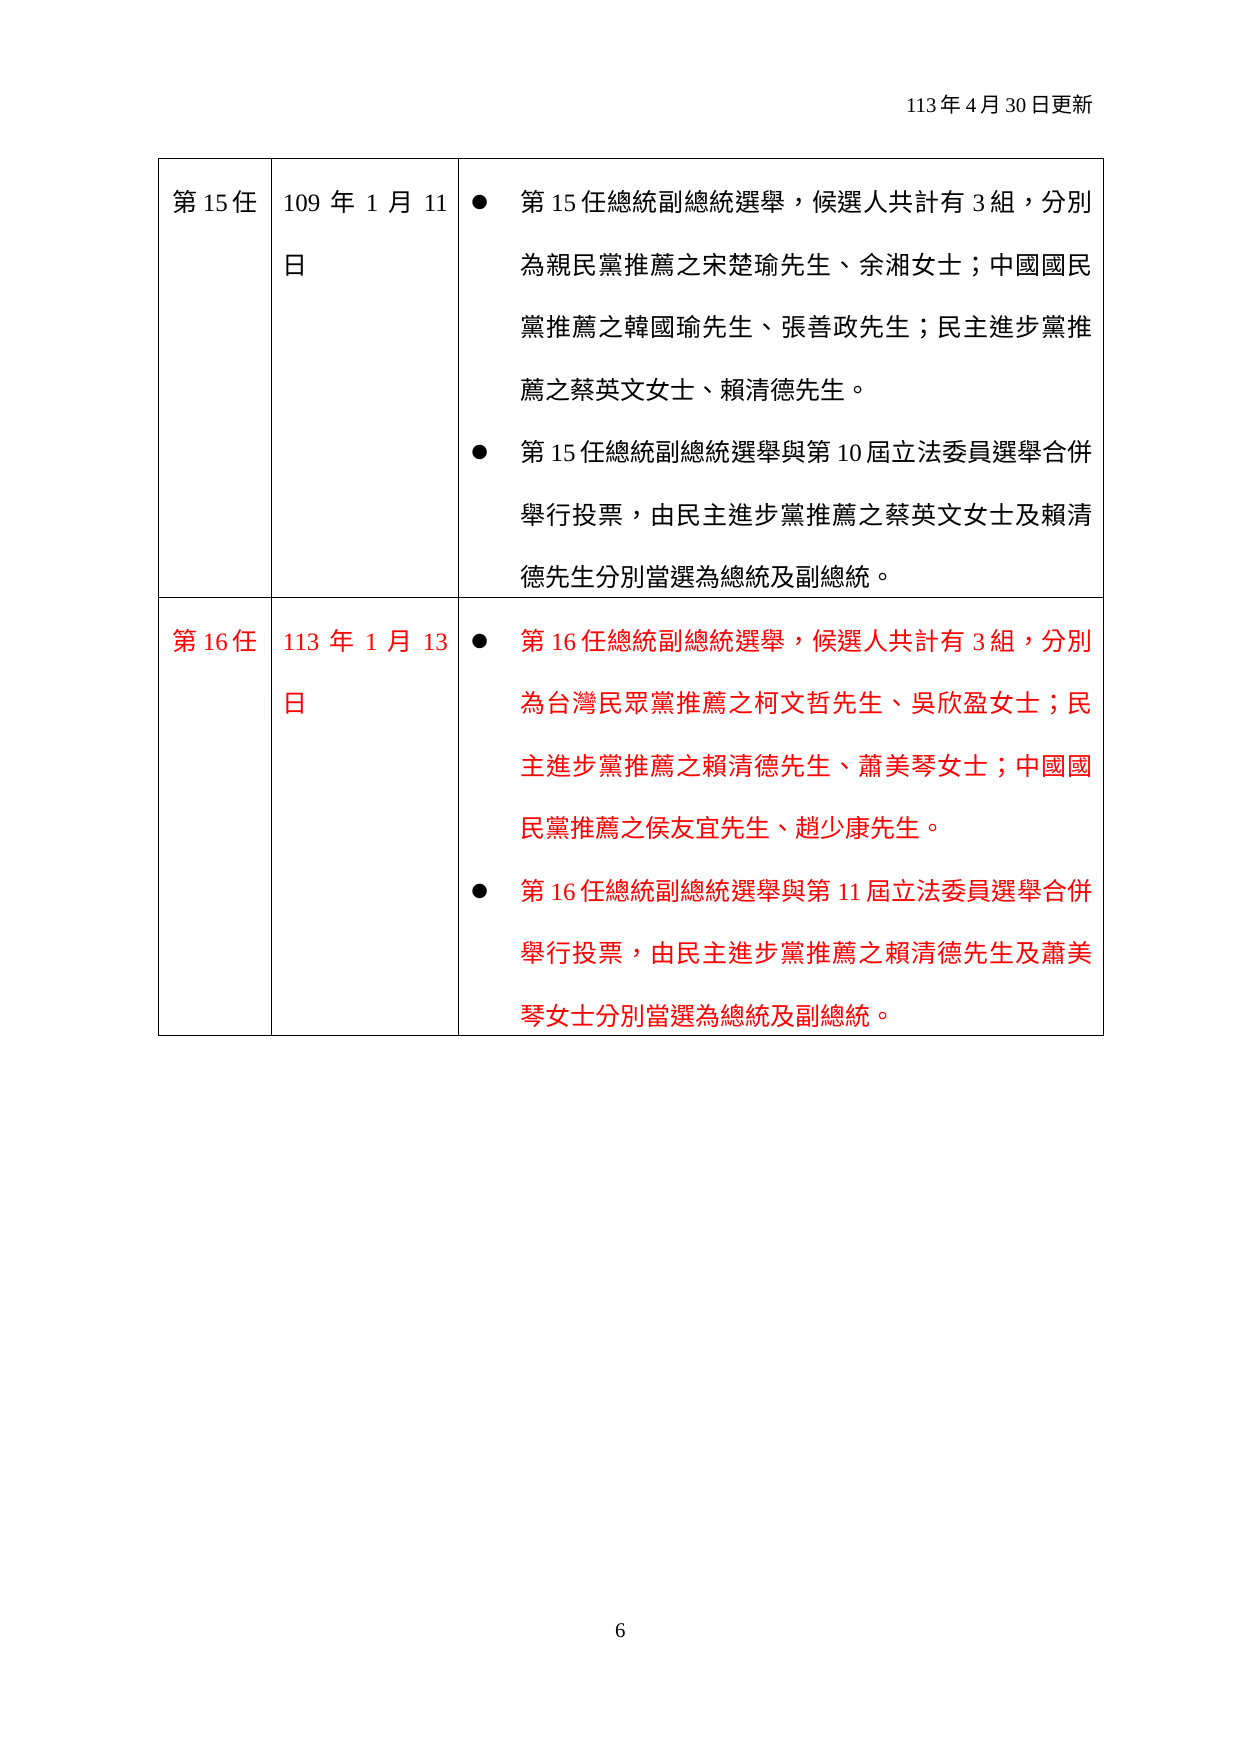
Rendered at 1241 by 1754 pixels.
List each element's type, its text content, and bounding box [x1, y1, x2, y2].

table_cell [1104, 597, 1128, 1035]
table_cell 109年1月11日 [272, 159, 458, 597]
table_cell 113年1月13日 [272, 598, 458, 1035]
table_cell [1104, 158, 1128, 597]
table_cell 第15任 [159, 159, 271, 597]
table_cell 第15任總統副總統選舉，候選人共計有3組，分別為親民黨推薦之宋楚瑜先生、余湘女士；中國國民黨推薦之韓國瑜先生、張善政先生；民主進步黨推薦之蔡英文女士、賴清德先生。 第15任總統副總統選舉與第10屆立法委員選舉合併舉行投票，由民主進步黨推薦之蔡英文女士及賴清德先生分別當選為總統及副總統。 [459, 159, 1103, 597]
table_cell 第16任 [159, 598, 271, 1035]
table_cell 第16任總統副總統選舉，候選人共計有3組，分別為台灣民眾黨推薦之柯文哲先生、吳欣盈女士；民主進步黨推薦之賴清德先生、蕭美琴女士；中國國民黨推薦之侯友宜先生、趙少康先生。 第16任總統副總統選舉與第11屆立法委員選舉合併舉行投票，由民主進步黨推薦之賴清德先生及蕭美琴女士分別當選為總統及副總統。 [459, 598, 1103, 1035]
